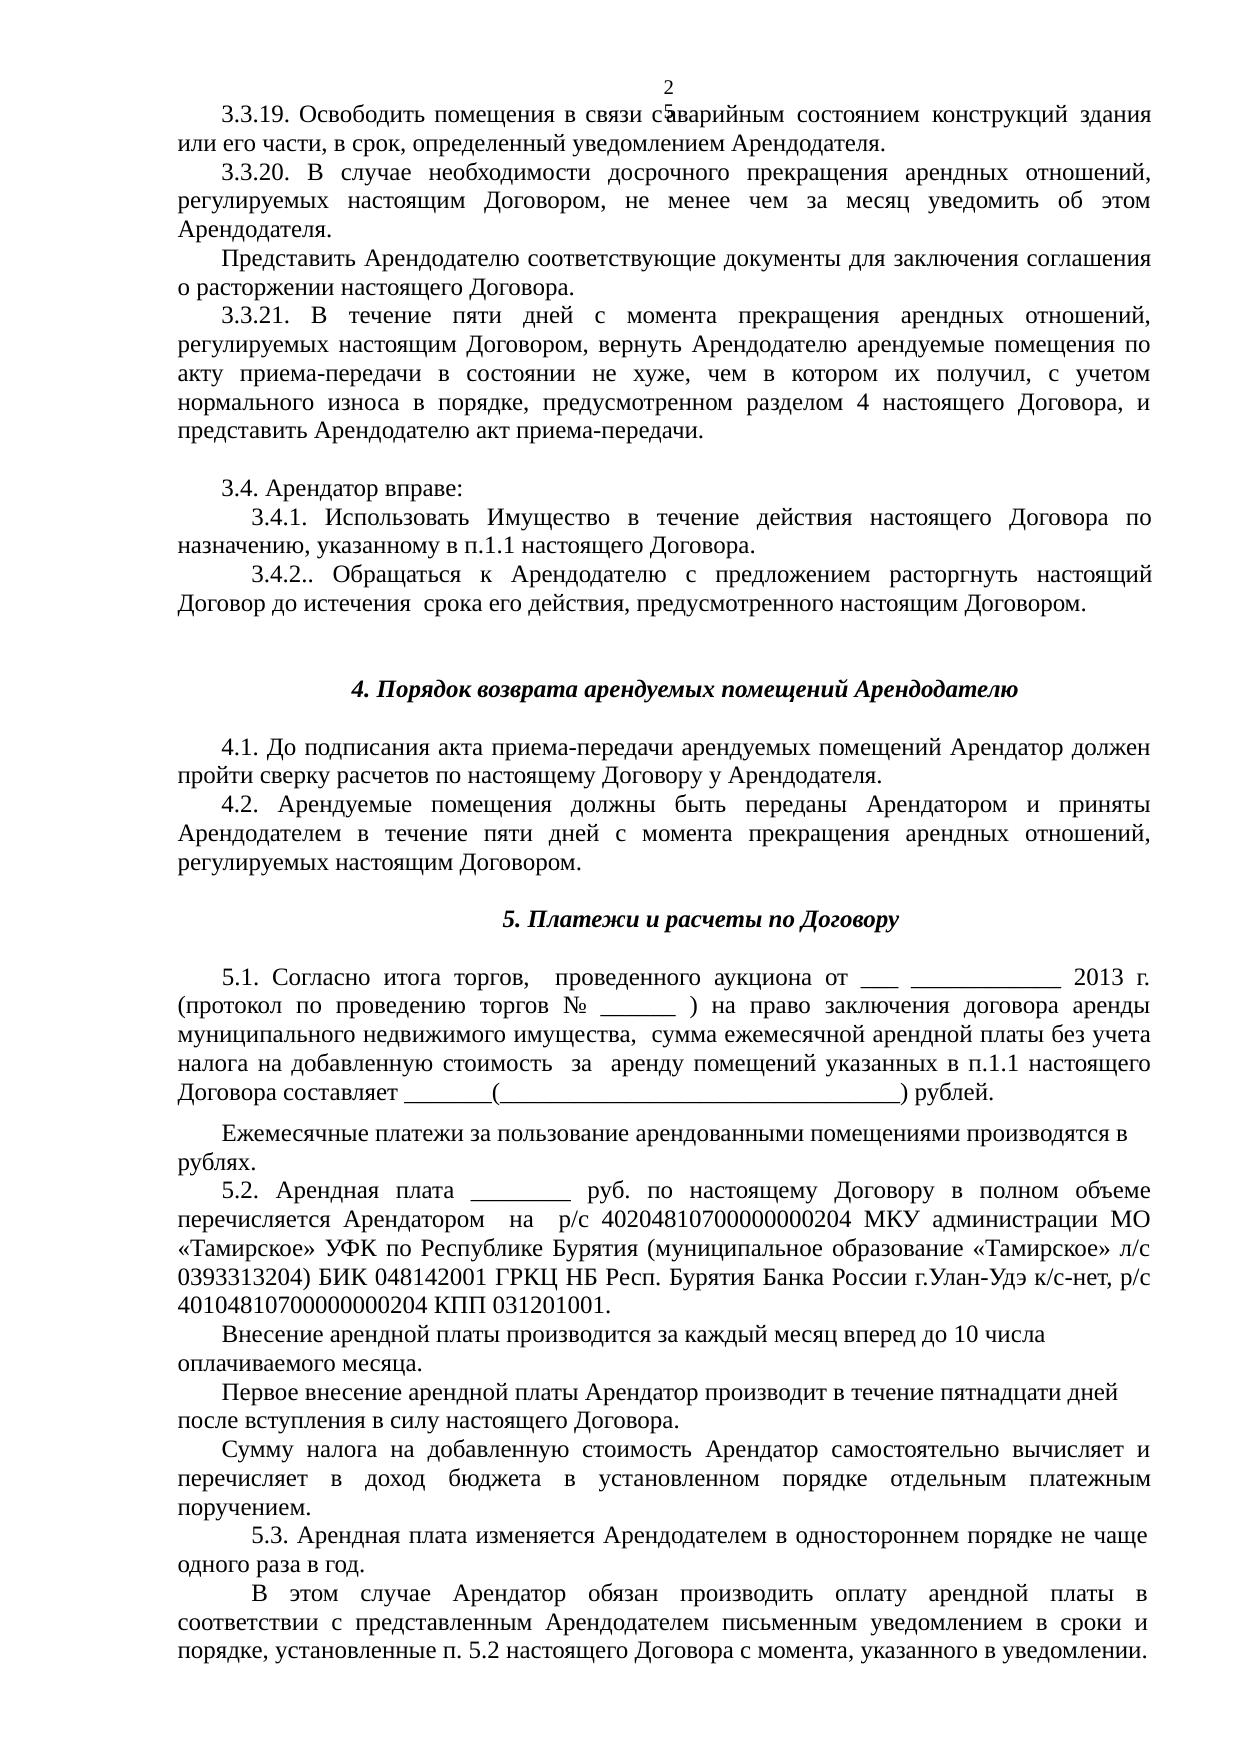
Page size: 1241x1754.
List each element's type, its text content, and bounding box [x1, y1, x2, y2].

text 5.3. Арендная плата изменяется Арендодателем в одностороннем порядке не чаще одного раза в год. [177, 1520, 1149, 1578]
text 3.3.20. В случае необходимости досрочного прекращения арендных отношений, регулируемых настоящим Договором, не менее чем за месяц уведомить об этом Арендодателя. [177, 157, 1152, 243]
text Сумму налога на добавленную стоимость Арендатор самостоятельно вычисляет и перечисляет в доход бюджета в установленном порядке отдельным платежным поручением. [177, 1434, 1152, 1520]
text 3.4. Арендатор вправе: [177, 473, 1152, 502]
text Ежемесячные платежи за пользование арендованными помещениями производятся в рублях. [177, 1118, 1152, 1175]
text 3.4.1. Использовать Имущество в течение действия настоящего Договора по назначению, указанному в п.1.1 настоящего Договора. [177, 502, 1153, 559]
text 4.2. Арендуемые помещения должны быть переданы Арендатором и приняты Арендодателем в течение пяти дней с момента прекращения арендных отношений, регулируемых настоящим Договором. [177, 789, 1152, 875]
text 5.2. Арендная плата ________ руб. по настоящему Договору в полном объеме перечисляется Арендатором на р/с 40204810700000000204 МКУ администрации МО «Тамирское» УФК по Республике Бурятия (муниципальное образование «Тамирское» л/с 0393313204) БИК 048142001 ГРКЦ НБ Респ. Бурятия Банка России г.Улан-Удэ к/с-нет, р/с 40104810700000000204 КПП 031201001. [177, 1175, 1152, 1319]
text 3.3.19. Освободить помещения в связи с аварийным состоянием конструкций здания или его части, в срок, определенный уведомлением Арендодателя. [177, 99, 1152, 157]
text 5. Платежи и расчеты по Договору [177, 904, 1152, 933]
text В этом случае Арендатор обязан производить оплату арендной платы в соответствии с представленным Арендодателем письменным уведомлением в сроки и порядке, установленные п. 5.2 настоящего Договора с момента, указанного в уведомлении. [177, 1578, 1149, 1664]
text Первое внесение арендной платы Арендатор производит в течение пятнадцати дней после вступления в силу настоящего Договора. [177, 1377, 1152, 1434]
text Внесение арендной платы производится за каждый месяц вперед до 10 числа оплачиваемого месяца. [177, 1319, 1152, 1377]
text 3.4.2.. Обращаться к Арендодателю с предложением расторгнуть настоящий Договор до истечения срока его действия, предусмотренного настоящим Договором. [177, 559, 1153, 617]
text 3.3.21. В течение пяти дней с момента прекращения арендных отношений, регулируемых настоящим Договором, вернуть Арендодателю арендуемые помещения по акту приема-передачи в состоянии не хуже, чем в котором их получил, с учетом нормального износа в порядке, предусмотренном разделом 4 настоящего Договора, и представить Арендодателю акт приема-передачи. [177, 300, 1152, 444]
text Представить Арендодателю соответствующие документы для заключения соглашения о расторжении настоящего Договора. [177, 243, 1152, 300]
text 5.1. Согласно итога торгов, проведенного аукциона от ___ ____________ 2013 г. (протокол по проведению торгов № ______ ) на право заключения договора аренды муниципального недвижимого имущества, сумма ежемесячной арендной платы без учета налога на добавленную стоимость за аренду помещений указанных в п.1.1 настоящего Договора составляет _______(________________________________) рублей. [177, 962, 1152, 1105]
text 4.1. До подписания акта приема-передачи арендуемых помещений Арендатор должен пройти сверку расчетов по настоящему Договору у Арендодателя. [177, 732, 1152, 789]
text 4. Порядок возврата арендуемых помещений Арендодателю [177, 674, 1152, 703]
